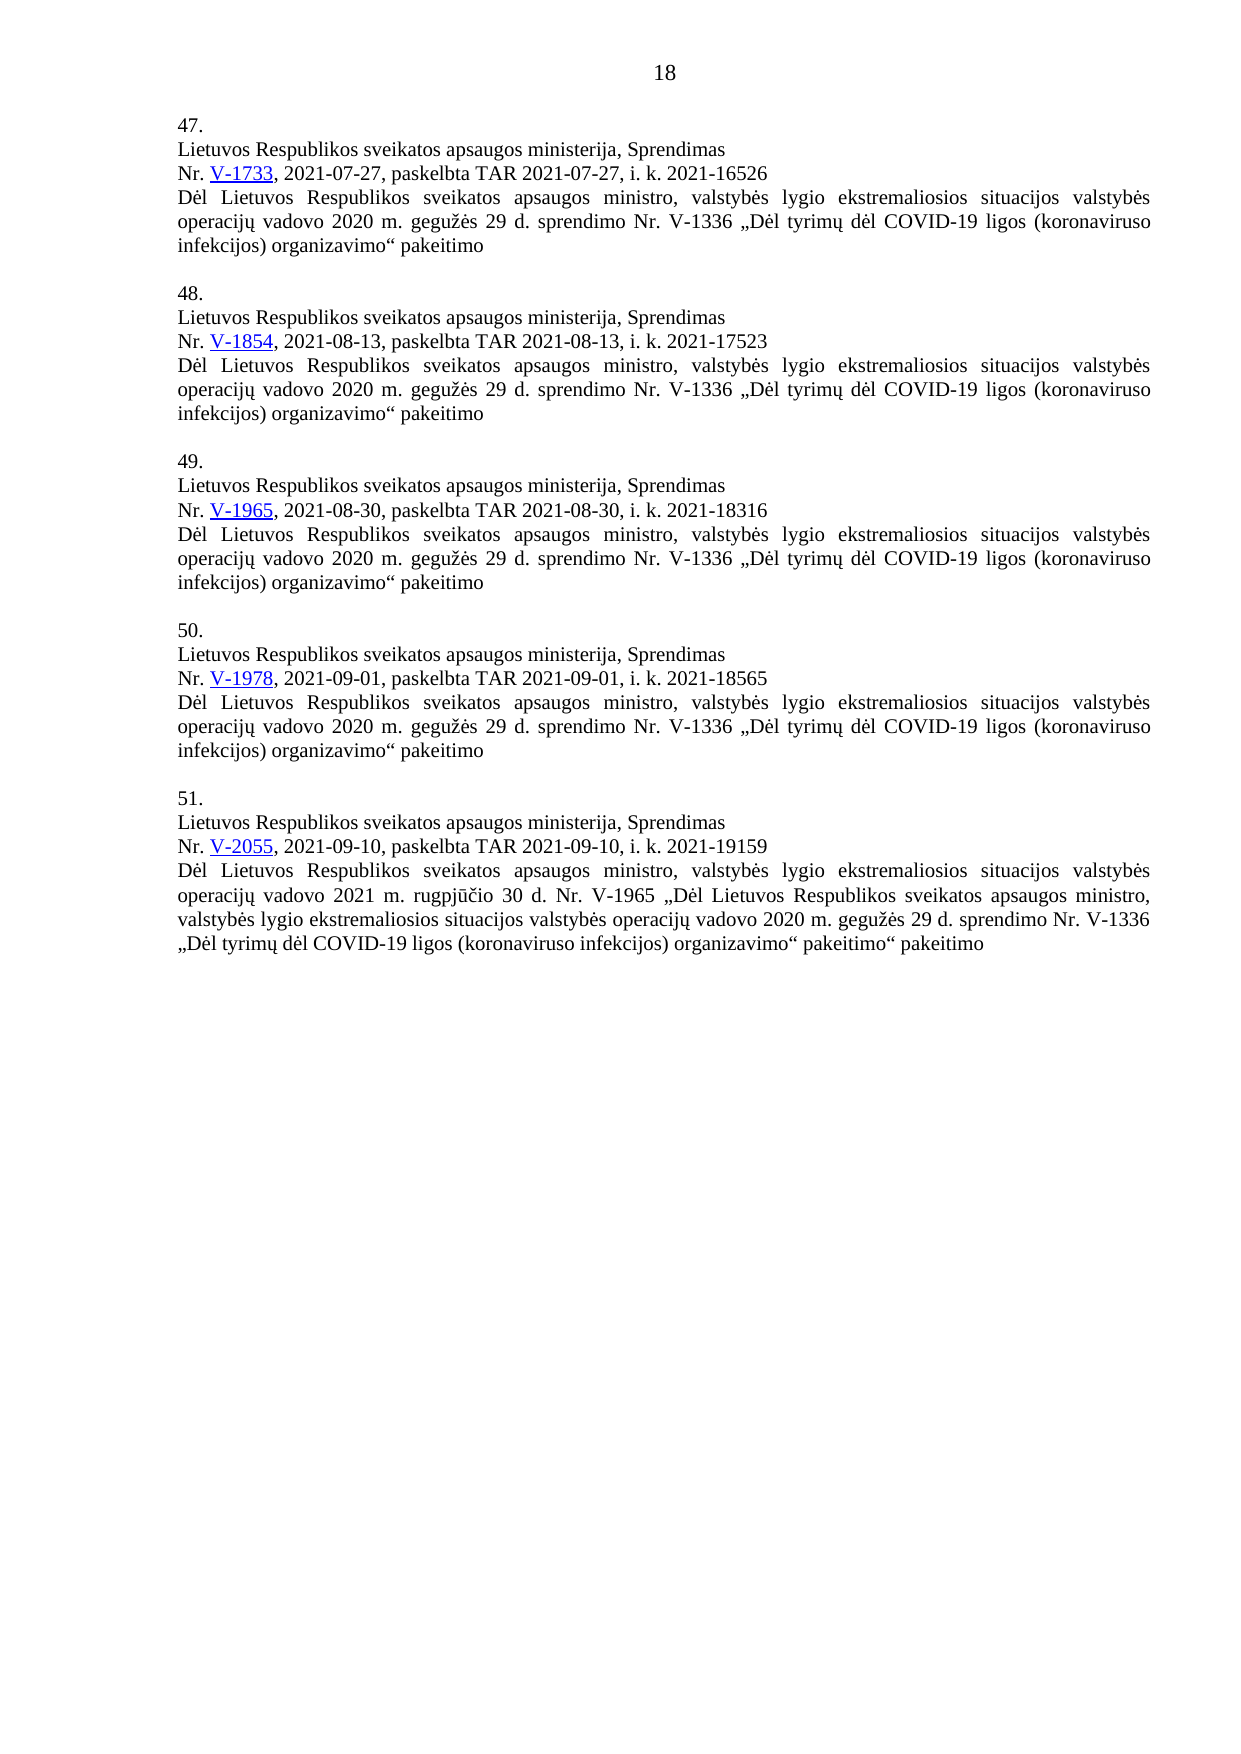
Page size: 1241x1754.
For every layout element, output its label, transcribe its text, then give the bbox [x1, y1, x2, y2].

text Lietuvos Respublikos sveikatos apsaugos ministerija, Sprendimas [177, 642, 1152, 666]
text Dėl Lietuvos Respublikos sveikatos apsaugos ministro, valstybės lygio ekstremaliosios situacijos valstybės operacijų vadovo 2020 m. gegužės 29 d. sprendimo Nr. V-1336 „Dėl tyrimų dėl COVID-19 ligos (koronaviruso infekcijos) organizavimo“ pakeitimo [177, 690, 1152, 762]
text 51. [177, 786, 1152, 810]
text Lietuvos Respublikos sveikatos apsaugos ministerija, Sprendimas [177, 137, 1152, 161]
text Nr. V-2055, 2021-09-10, paskelbta TAR 2021-09-10, i. k. 2021-19159 [177, 834, 1152, 858]
text Dėl Lietuvos Respublikos sveikatos apsaugos ministro, valstybės lygio ekstremaliosios situacijos valstybės operacijų vadovo 2021 m. rugpjūčio 30 d. Nr. V-1965 „Dėl Lietuvos Respublikos sveikatos apsaugos ministro, valstybės lygio ekstremaliosios situacijos valstybės operacijų vadovo 2020 m. gegužės 29 d. sprendimo Nr. V-1336 „Dėl tyrimų dėl COVID-19 ligos (koronaviruso infekcijos) organizavimo“ pakeitimo“ pakeitimo [177, 858, 1152, 955]
text Lietuvos Respublikos sveikatos apsaugos ministerija, Sprendimas [177, 305, 1152, 329]
text Nr. V-1733, 2021-07-27, paskelbta TAR 2021-07-27, i. k. 2021-16526 [177, 161, 1152, 185]
text Nr. V-1965, 2021-08-30, paskelbta TAR 2021-08-30, i. k. 2021-18316 [177, 497, 1152, 522]
text Dėl Lietuvos Respublikos sveikatos apsaugos ministro, valstybės lygio ekstremaliosios situacijos valstybės operacijų vadovo 2020 m. gegužės 29 d. sprendimo Nr. V-1336 „Dėl tyrimų dėl COVID-19 ligos (koronaviruso infekcijos) organizavimo“ pakeitimo [177, 353, 1152, 425]
text Lietuvos Respublikos sveikatos apsaugos ministerija, Sprendimas [177, 810, 1152, 834]
text Lietuvos Respublikos sveikatos apsaugos ministerija, Sprendimas [177, 473, 1152, 497]
text Nr. V-1854, 2021-08-13, paskelbta TAR 2021-08-13, i. k. 2021-17523 [177, 329, 1152, 353]
text 47. [177, 112, 1152, 137]
text 48. [177, 281, 1152, 305]
text 50. [177, 618, 1152, 642]
text Dėl Lietuvos Respublikos sveikatos apsaugos ministro, valstybės lygio ekstremaliosios situacijos valstybės operacijų vadovo 2020 m. gegužės 29 d. sprendimo Nr. V-1336 „Dėl tyrimų dėl COVID-19 ligos (koronaviruso infekcijos) organizavimo“ pakeitimo [177, 522, 1152, 594]
text 49. [177, 449, 1152, 473]
text Nr. V-1978, 2021-09-01, paskelbta TAR 2021-09-01, i. k. 2021-18565 [177, 666, 1152, 690]
text Dėl Lietuvos Respublikos sveikatos apsaugos ministro, valstybės lygio ekstremaliosios situacijos valstybės operacijų vadovo 2020 m. gegužės 29 d. sprendimo Nr. V-1336 „Dėl tyrimų dėl COVID-19 ligos (koronaviruso infekcijos) organizavimo“ pakeitimo [177, 185, 1152, 257]
